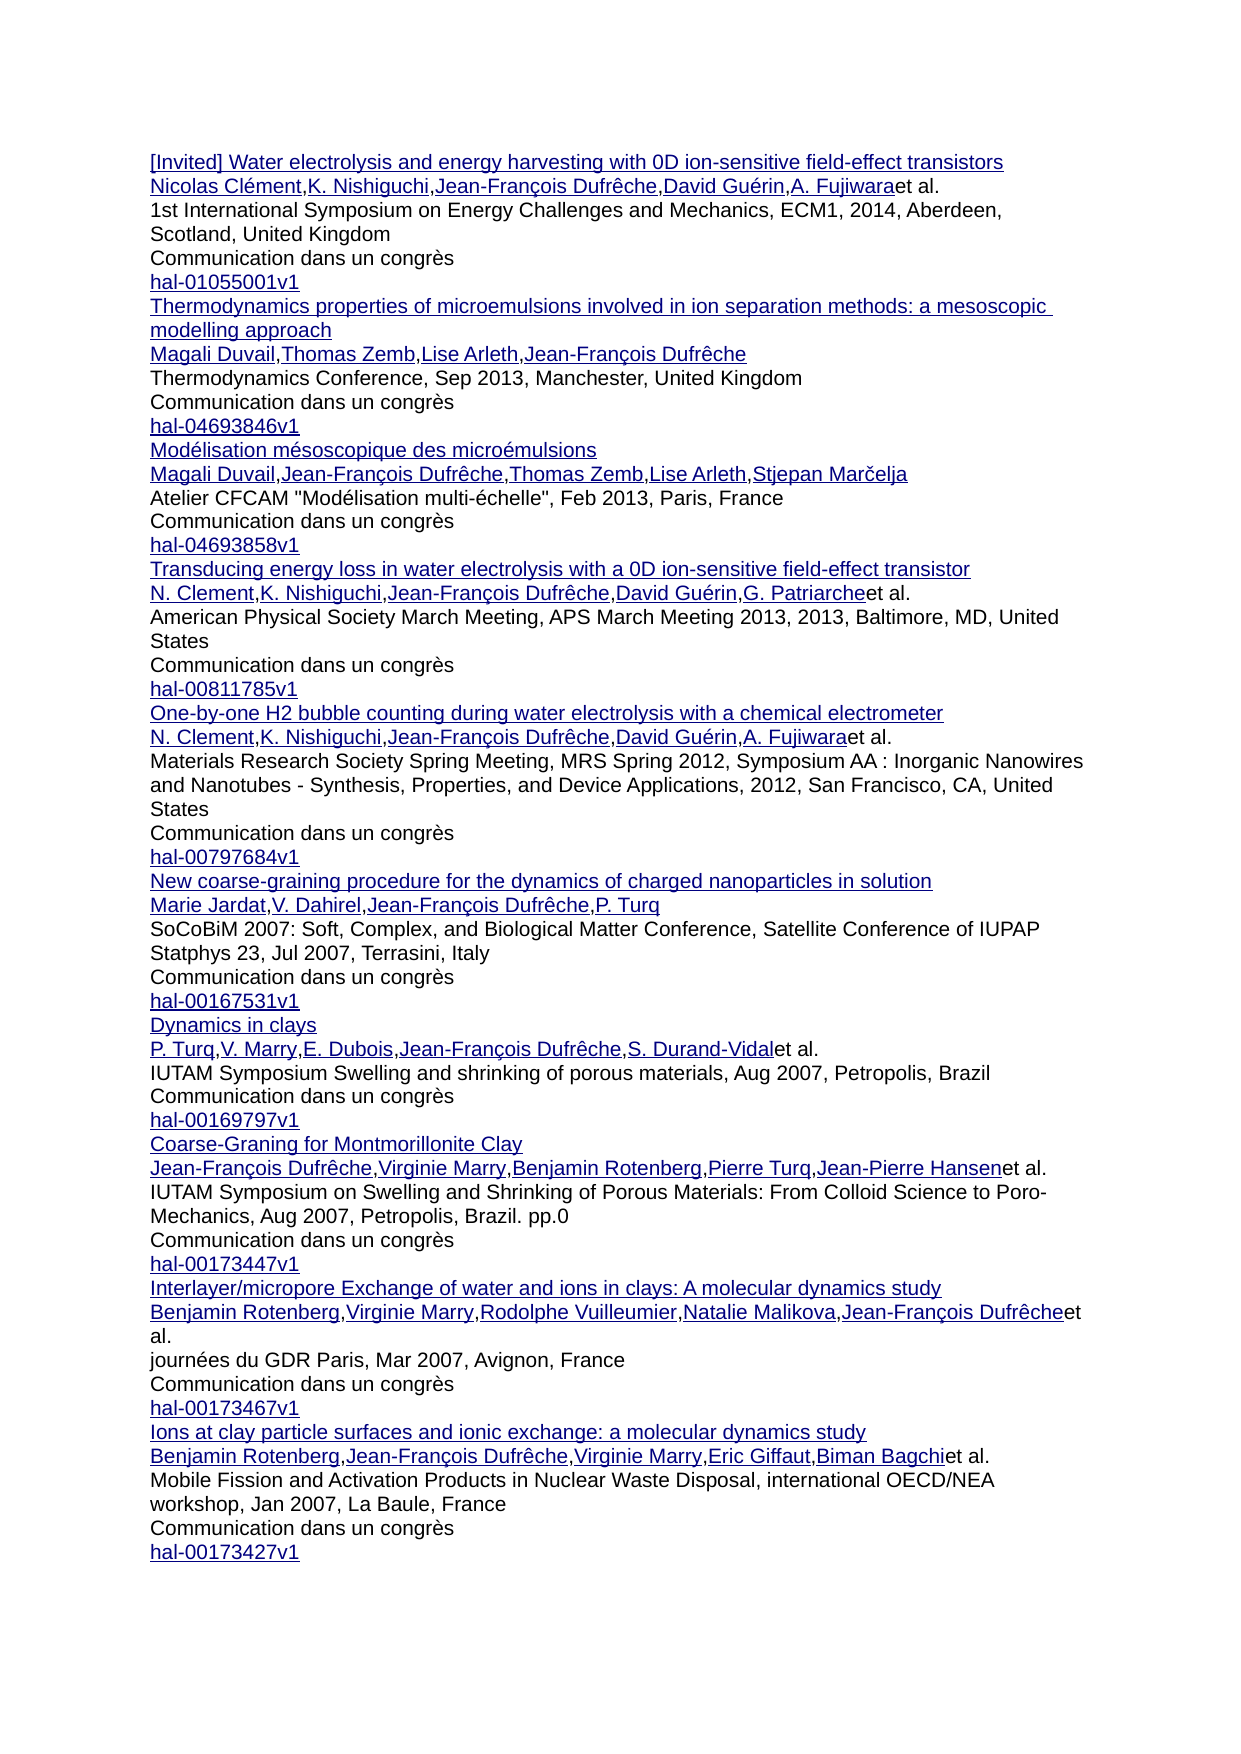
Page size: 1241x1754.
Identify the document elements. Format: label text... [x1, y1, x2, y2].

table_cell Ions at clay particle surfaces and ionic exchange: a molecular dynamics study Benjamin Rotenberg,Jean-François Dufrêche,Virginie Marry,Eric Giffaut,Biman Bagchiet al. Mobile Fission and Activation Products in Nuclear Waste Disposal, international OECD/NEA workshop, Jan 2007, La Baule, France Communication dans un congrès hal-00173427v1 [150, 1420, 1090, 1563]
table_cell Thermodynamics properties of microemulsions involved in ion separation methods: a mesoscopic modelling approach Magali Duvail,Thomas Zemb,Lise Arleth,Jean-François Dufrêche Thermodynamics Conference, Sep 2013, Manchester, United Kingdom Communication dans un congrès hal-04693846v1 [150, 294, 1090, 437]
table_cell Coarse-Graning for Montmorillonite Clay Jean-François Dufrêche,Virginie Marry,Benjamin Rotenberg,Pierre Turq,Jean-Pierre Hansenet al. IUTAM Symposium on Swelling and Shrinking of Porous Materials: From Colloid Science to Poro-Mechanics, Aug 2007, Petropolis, Brazil. pp.0 Communication dans un congrès hal-00173447v1 [150, 1132, 1090, 1276]
table_cell [Invited] Water electrolysis and energy harvesting with 0D ion-sensitive field-effect transistors Nicolas Clément,K. Nishiguchi,Jean-François Dufrêche,David Guérin,A. Fujiwaraet al. 1st International Symposium on Energy Challenges and Mechanics, ECM1, 2014, Aberdeen, Scotland, United Kingdom Communication dans un congrès hal-01055001v1 [150, 150, 1090, 294]
table_cell One-by-one H2 bubble counting during water electrolysis with a chemical electrometer N. Clement,K. Nishiguchi,Jean-François Dufrêche,David Guérin,A. Fujiwaraet al. Materials Research Society Spring Meeting, MRS Spring 2012, Symposium AA : Inorganic Nanowires and Nanotubes - Synthesis, Properties, and Device Applications, 2012, San Francisco, CA, United States Communication dans un congrès hal-00797684v1 [150, 701, 1090, 869]
table_cell Dynamics in clays P. Turq,V. Marry,E. Dubois,Jean-François Dufrêche,S. Durand-Vidalet al. IUTAM Symposium Swelling and shrinking of porous materials, Aug 2007, Petropolis, Brazil Communication dans un congrès hal-00169797v1 [150, 1013, 1090, 1132]
table_cell Interlayer/micropore Exchange of water and ions in clays: A molecular dynamics study Benjamin Rotenberg,Virginie Marry,Rodolphe Vuilleumier,Natalie Malikova,Jean-François Dufrêcheet al. journées du GDR Paris, Mar 2007, Avignon, France Communication dans un congrès hal-00173467v1 [150, 1276, 1090, 1420]
table_cell Transducing energy loss in water electrolysis with a 0D ion-sensitive field-effect transistor N. Clement,K. Nishiguchi,Jean-François Dufrêche,David Guérin,G. Patriarcheet al. American Physical Society March Meeting, APS March Meeting 2013, 2013, Baltimore, MD, United States Communication dans un congrès hal-00811785v1 [150, 557, 1090, 701]
table_cell New coarse-graining procedure for the dynamics of charged nanoparticles in solution Marie Jardat,V. Dahirel,Jean-François Dufrêche,P. Turq SoCoBiM 2007: Soft, Complex, and Biological Matter Conference, Satellite Conference of IUPAP Statphys 23, Jul 2007, Terrasini, Italy Communication dans un congrès hal-00167531v1 [150, 869, 1090, 1012]
table_cell Modélisation mésoscopique des microémulsions Magali Duvail,Jean-François Dufrêche,Thomas Zemb,Lise Arleth,Stjepan Marčelja Atelier CFCAM "Modélisation multi-échelle", Feb 2013, Paris, France Communication dans un congrès hal-04693858v1 [150, 438, 1090, 557]
